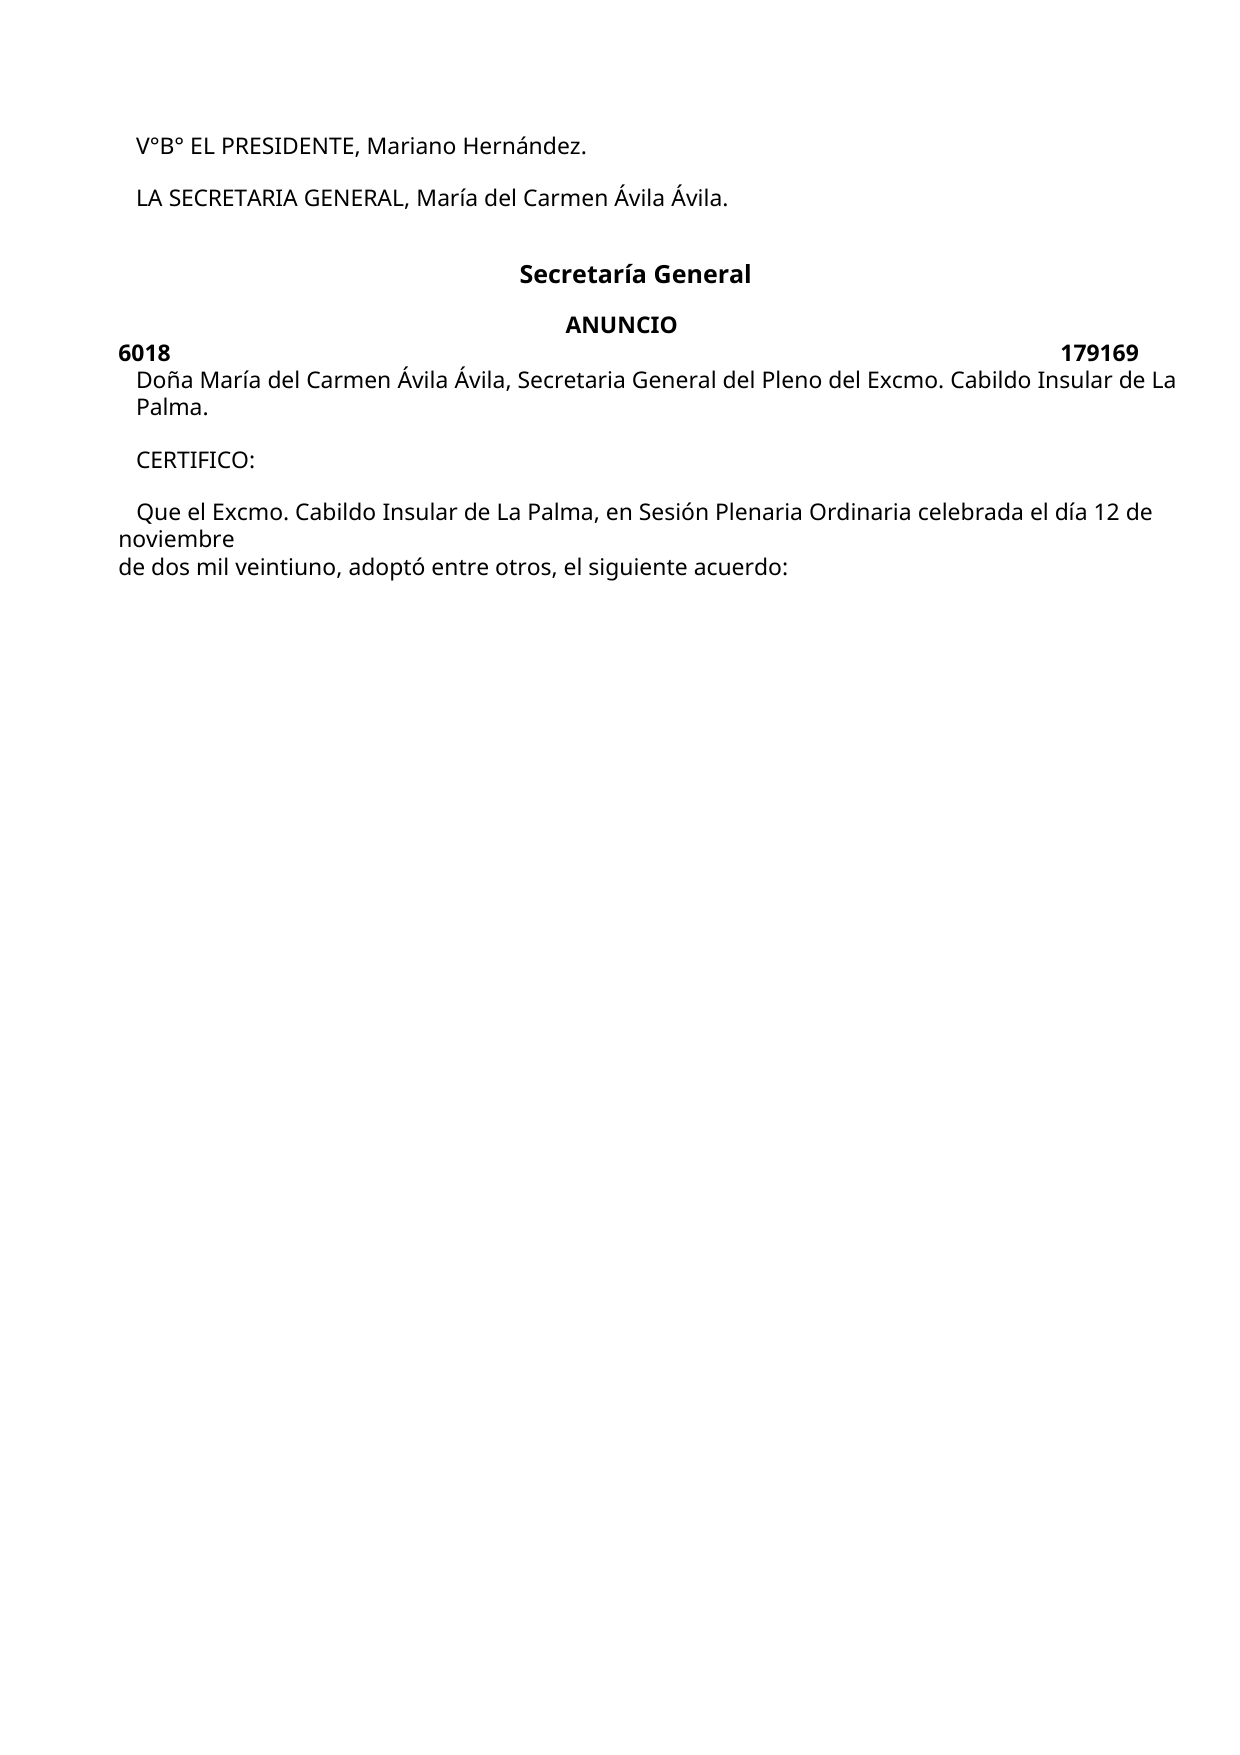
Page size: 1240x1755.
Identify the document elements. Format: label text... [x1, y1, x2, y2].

text Doña María del Carmen Ávila Ávila, Secretaria General del Pleno del Excmo. Cabildo Insular de La Palma. [136, 368, 1229, 421]
text V°B° EL PRESIDENTE, Mariano Hernández. [136, 133, 1229, 160]
text CERTIFICO: [136, 447, 1229, 473]
text 6018 179169 [118, 339, 1229, 367]
text LA SECRETARIA GENERAL, María del Carmen Ávila Ávila. [136, 185, 1229, 212]
text ANUNCIO [565, 312, 1229, 339]
text Que el Excmo. Cabildo Insular de La Palma, en Sesión Plenaria Ordinaria celebrada el día 12 de noviembre de dos mil veintiuno, adoptó entre otros, el siguiente acuerdo: [118, 498, 1229, 581]
text Secretaría General [519, 260, 1229, 290]
